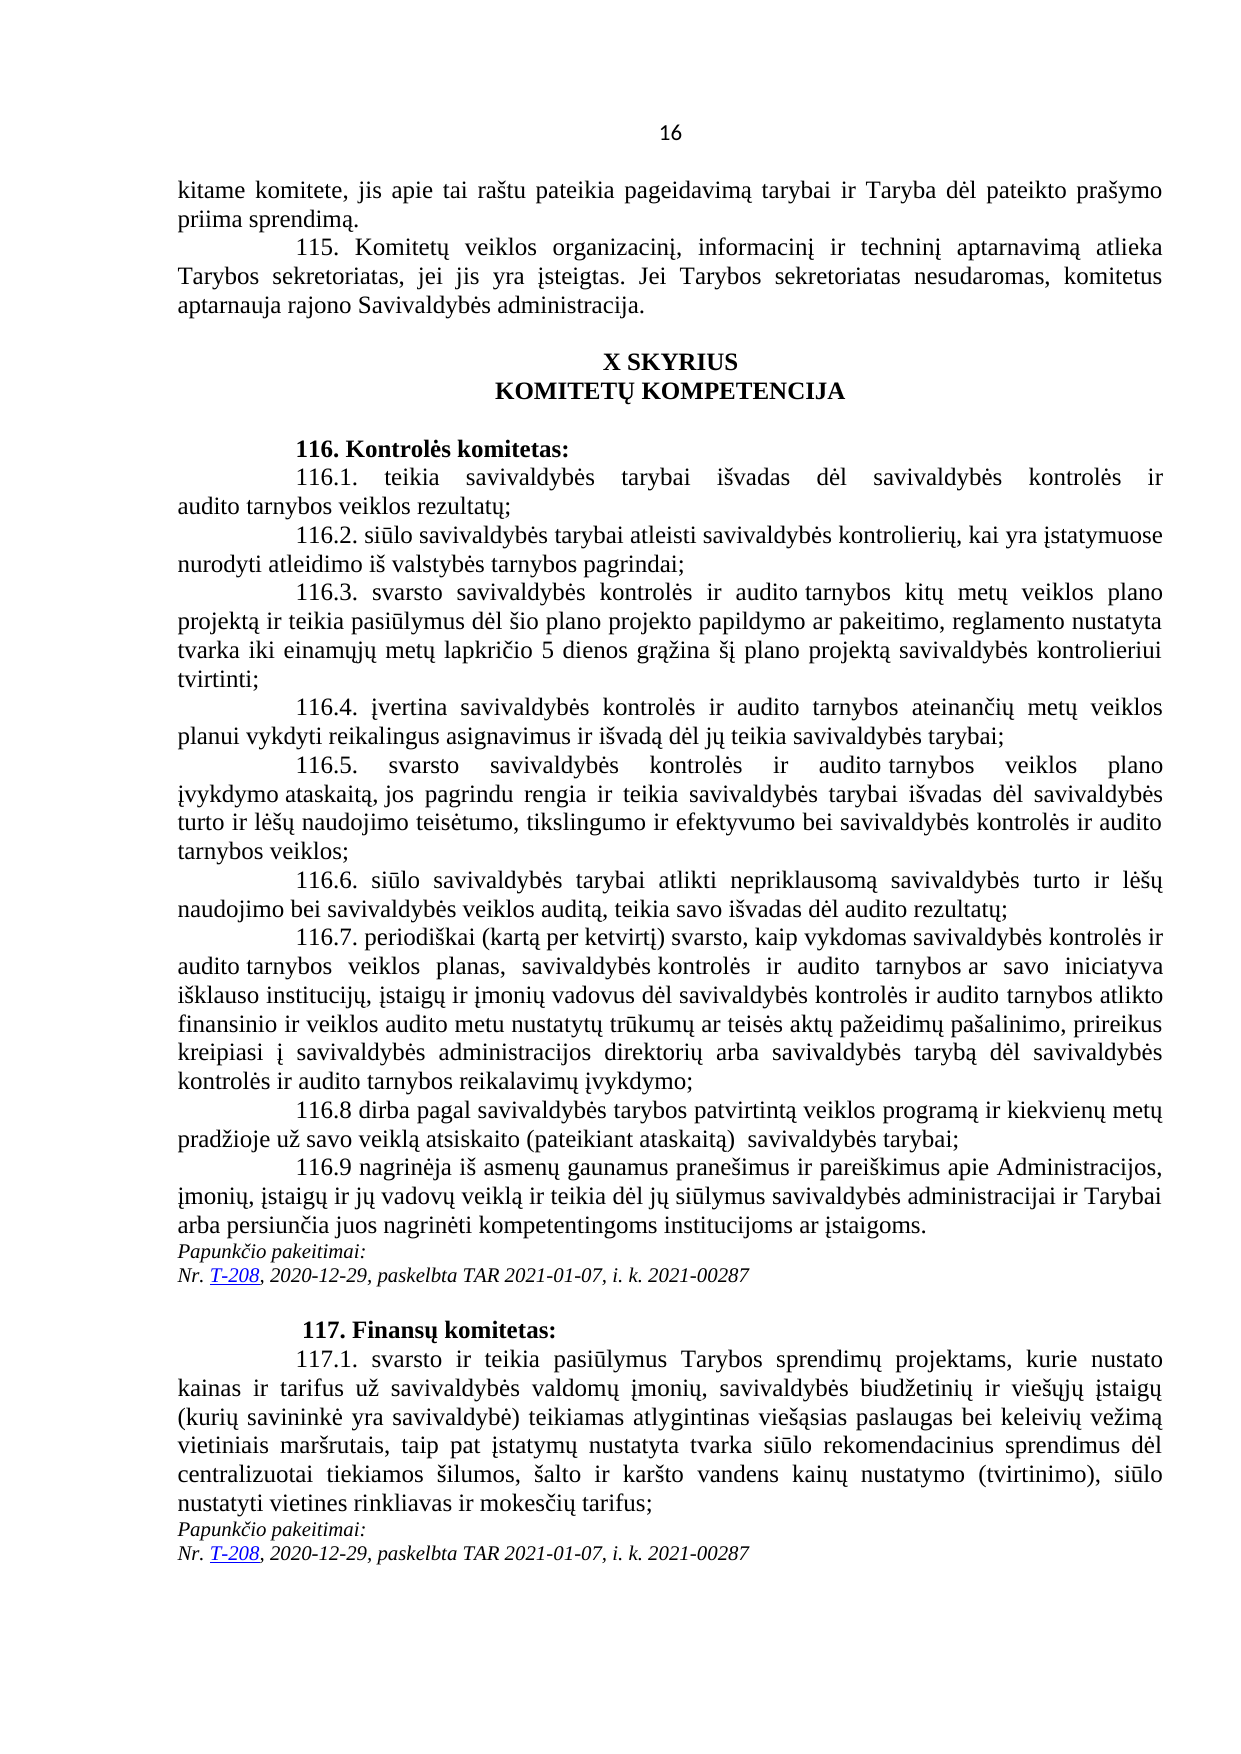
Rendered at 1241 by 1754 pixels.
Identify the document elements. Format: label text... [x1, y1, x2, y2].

text Nr. T-208, 2020-12-29, paskelbta TAR 2021-01-07, i. k. 2021-00287 [177, 1541, 1163, 1565]
text 116.2. siūlo savivaldybės tarybai atleisti savivaldybės kontrolierių, kai yra įstatymuose nurodyti atleidimo iš valstybės tarnybos pagrindai; [177, 520, 1163, 577]
text 116. Kontrolės komitetas: [177, 434, 1163, 462]
text 116.4. įvertina savivaldybės kontrolės ir audito tarnybos ateinančių metų veiklos planui vykdyti reikalingus asignavimus ir išvadą dėl jų teikia savivaldybės tarybai; [177, 692, 1163, 750]
text 117. Finansų komitetas: [177, 1316, 1163, 1344]
text kitame komitete, jis apie tai raštu pateikia pageidavimą tarybai ir Taryba dėl pateikto prašymo priima sprendimą. [177, 175, 1163, 232]
text 116.7. periodiškai (kartą per ketvirtį) svarsto, kaip vykdomas savivaldybės kontrolės ir audito tarnybos veiklos planas, savivaldybės kontrolės ir audito tarnybos ar savo iniciatyva išklauso institucijų, įstaigų ir įmonių vadovus dėl savivaldybės kontrolės ir audito tarnybos atlikto finansinio ir veiklos audito metu nustatytų trūkumų ar teisės aktų pažeidimų pašalinimo, prireikus kreipiasi į savivaldybės administracijos direktorių arba savivaldybės tarybą dėl savivaldybės kontrolės ir audito tarnybos reikalavimų įvykdymo; [177, 922, 1163, 1095]
text Papunkčio pakeitimai: [177, 1239, 1163, 1263]
text 116.5. svarsto savivaldybės kontrolės ir audito tarnybos veiklos plano įvykdymo ataskaitą, jos pagrindu rengia ir teikia savivaldybės tarybai išvadas dėl savivaldybės turto ir lėšų naudojimo teisėtumo, tikslingumo ir efektyvumo bei savivaldybės kontrolės ir audito tarnybos veiklos; [177, 750, 1163, 865]
text 116.9 nagrinėja iš asmenų gaunamus pranešimus ir pareiškimus apie Administracijos, įmonių, įstaigų ir jų vadovų veiklą ir teikia dėl jų siūlymus savivaldybės administracijai ir Tarybai arba persiunčia juos nagrinėti kompetentingoms institucijoms ar įstaigoms. [177, 1152, 1163, 1239]
text Nr. T-208, 2020-12-29, paskelbta TAR 2021-01-07, i. k. 2021-00287 [177, 1263, 1163, 1287]
text 117.1. svarsto ir teikia pasiūlymus Tarybos sprendimų projektams, kurie nustato kainas ir tarifus už savivaldybės valdomų įmonių, savivaldybės biudžetinių ir viešųjų įstaigų (kurių savininkė yra savivaldybė) teikiamas atlygintinas viešąsias paslaugas bei keleivių vežimą vietiniais maršrutais, taip pat įstatymų nustatyta tvarka siūlo rekomendacinius sprendimus dėl centralizuotai tiekiamos šilumos, šalto ir karšto vandens kainų nustatymo (tvirtinimo), siūlo nustatyti vietines rinkliavas ir mokesčių tarifus; [177, 1344, 1163, 1517]
text X SKYRIUS [177, 347, 1163, 376]
text Papunkčio pakeitimai: [177, 1517, 1163, 1541]
text KOMITETŲ KOMPETENCIJA [177, 376, 1163, 405]
text 115. Komitetų veiklos organizacinį, informacinį ir techninį aptarnavimą atlieka Tarybos sekretoriatas, jei jis yra įsteigtas. Jei Tarybos sekretoriatas nesudaromas, komitetus aptarnauja rajono Savivaldybės administracija. [177, 232, 1163, 319]
text 116.3. svarsto savivaldybės kontrolės ir audito tarnybos kitų metų veiklos plano projektą ir teikia pasiūlymus dėl šio plano projekto papildymo ar pakeitimo, reglamento nustatyta tvarka iki einamųjų metų lapkričio 5 dienos grąžina šį plano projektą savivaldybės kontrolieriui tvirtinti; [177, 577, 1163, 692]
text 116.1. teikia savivaldybės tarybai išvadas dėl savivaldybės kontrolės ir audito tarnybos veiklos rezultatų; [177, 462, 1163, 520]
text 116.6. siūlo savivaldybės tarybai atlikti nepriklausomą savivaldybės turto ir lėšų naudojimo bei savivaldybės veiklos auditą, teikia savo išvadas dėl audito rezultatų; [177, 865, 1163, 922]
text 116.8 dirba pagal savivaldybės tarybos patvirtintą veiklos programą ir kiekvienų metų pradžioje už savo veiklą atsiskaito (pateikiant ataskaitą) savivaldybės tarybai; [177, 1095, 1163, 1152]
